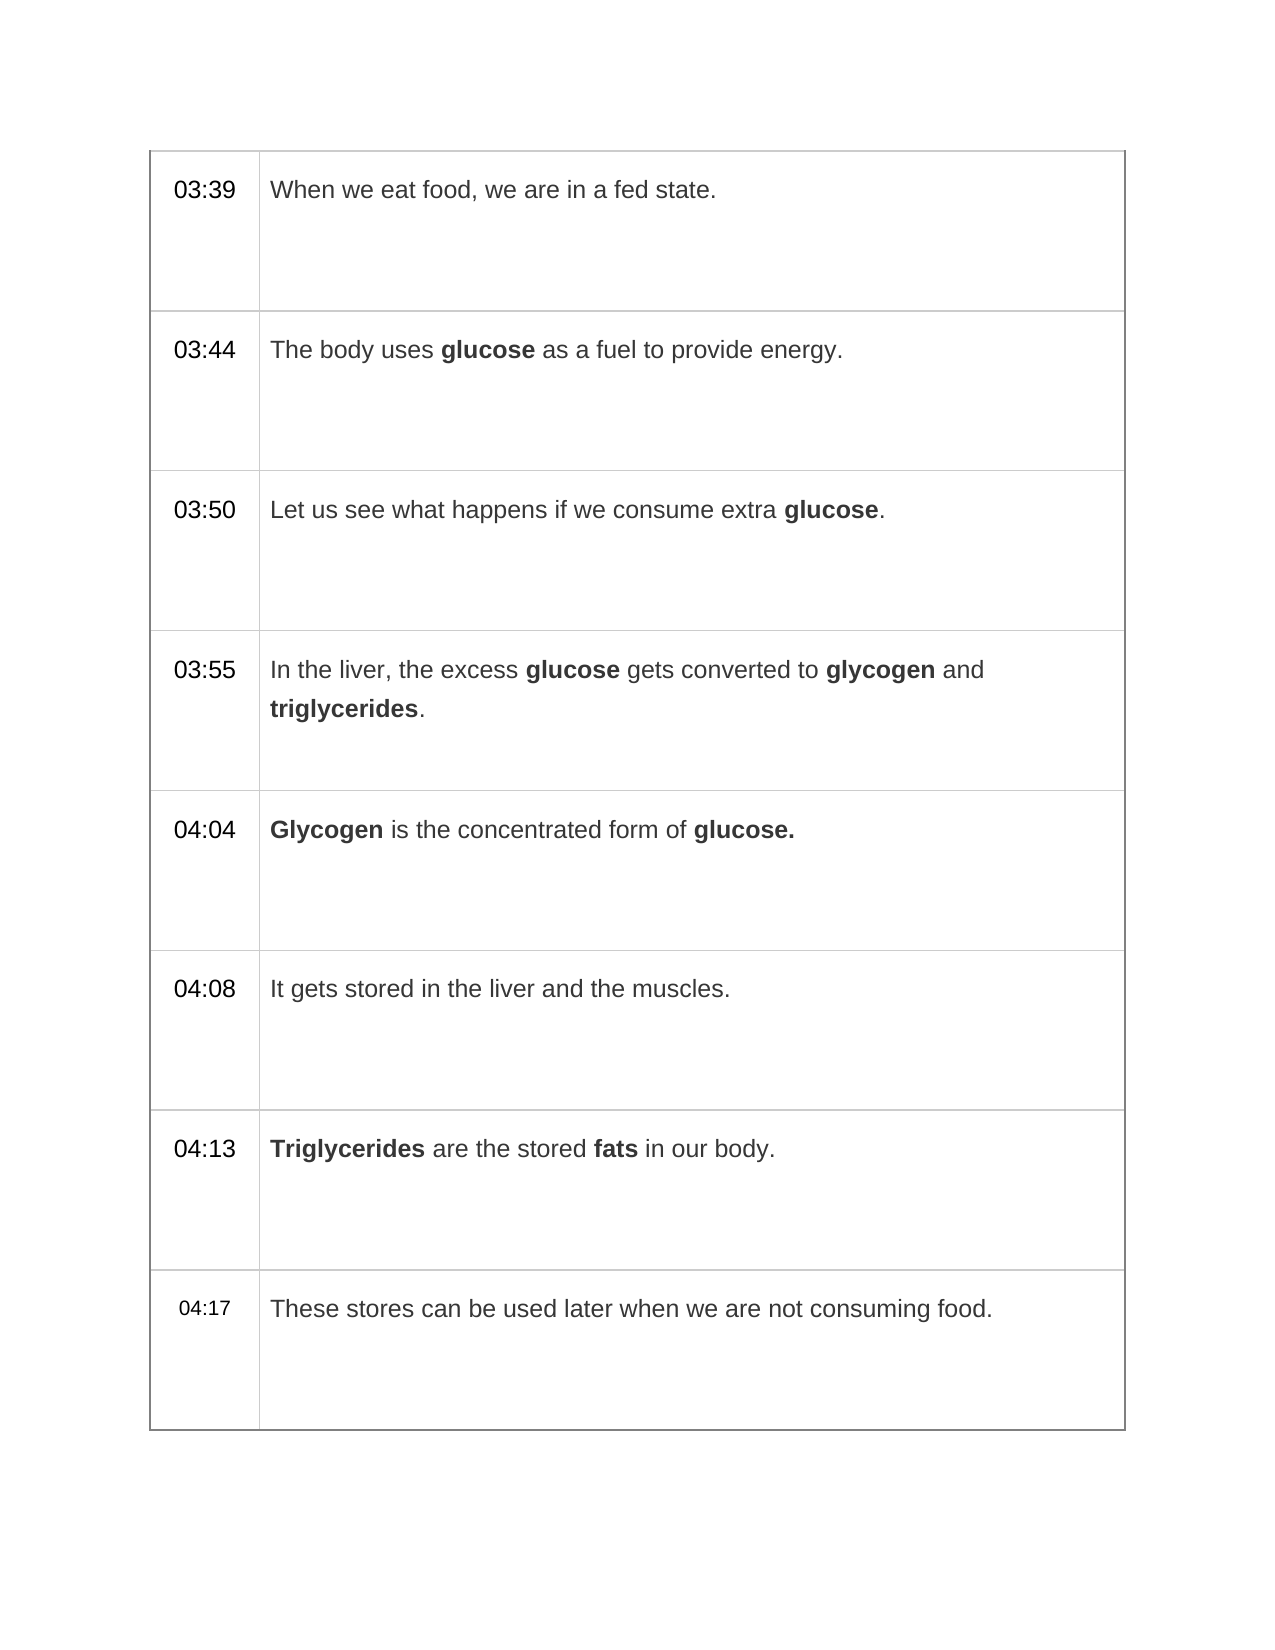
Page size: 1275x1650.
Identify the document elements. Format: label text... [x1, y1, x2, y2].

table_cell Glycogen is the concentrated form of glucose. [260, 791, 1124, 949]
table_cell 03:39 [151, 152, 259, 310]
table_cell The body uses glucose as a fuel to provide energy. [260, 312, 1124, 470]
table_cell 04:08 [151, 951, 259, 1109]
table_cell 03:50 [151, 471, 259, 630]
table_cell In the liver, the excess glucose gets converted to glycogen and triglycerides. [260, 631, 1124, 789]
table_cell 04:17 [151, 1271, 259, 1429]
table_cell It gets stored in the liver and the muscles. [260, 951, 1124, 1109]
table_cell These stores can be used later when we are not consuming food. [260, 1271, 1124, 1429]
table_cell 04:13 [151, 1111, 259, 1269]
table_cell 04:04 [151, 791, 259, 949]
table_cell When we eat food, we are in a fed state. [260, 152, 1124, 310]
table_cell Triglycerides are the stored fats in our body. [260, 1111, 1124, 1269]
table_cell 03:44 [151, 312, 259, 470]
table_cell 03:55 [151, 631, 259, 789]
table_cell Let us see what happens if we consume extra glucose. [260, 471, 1124, 630]
